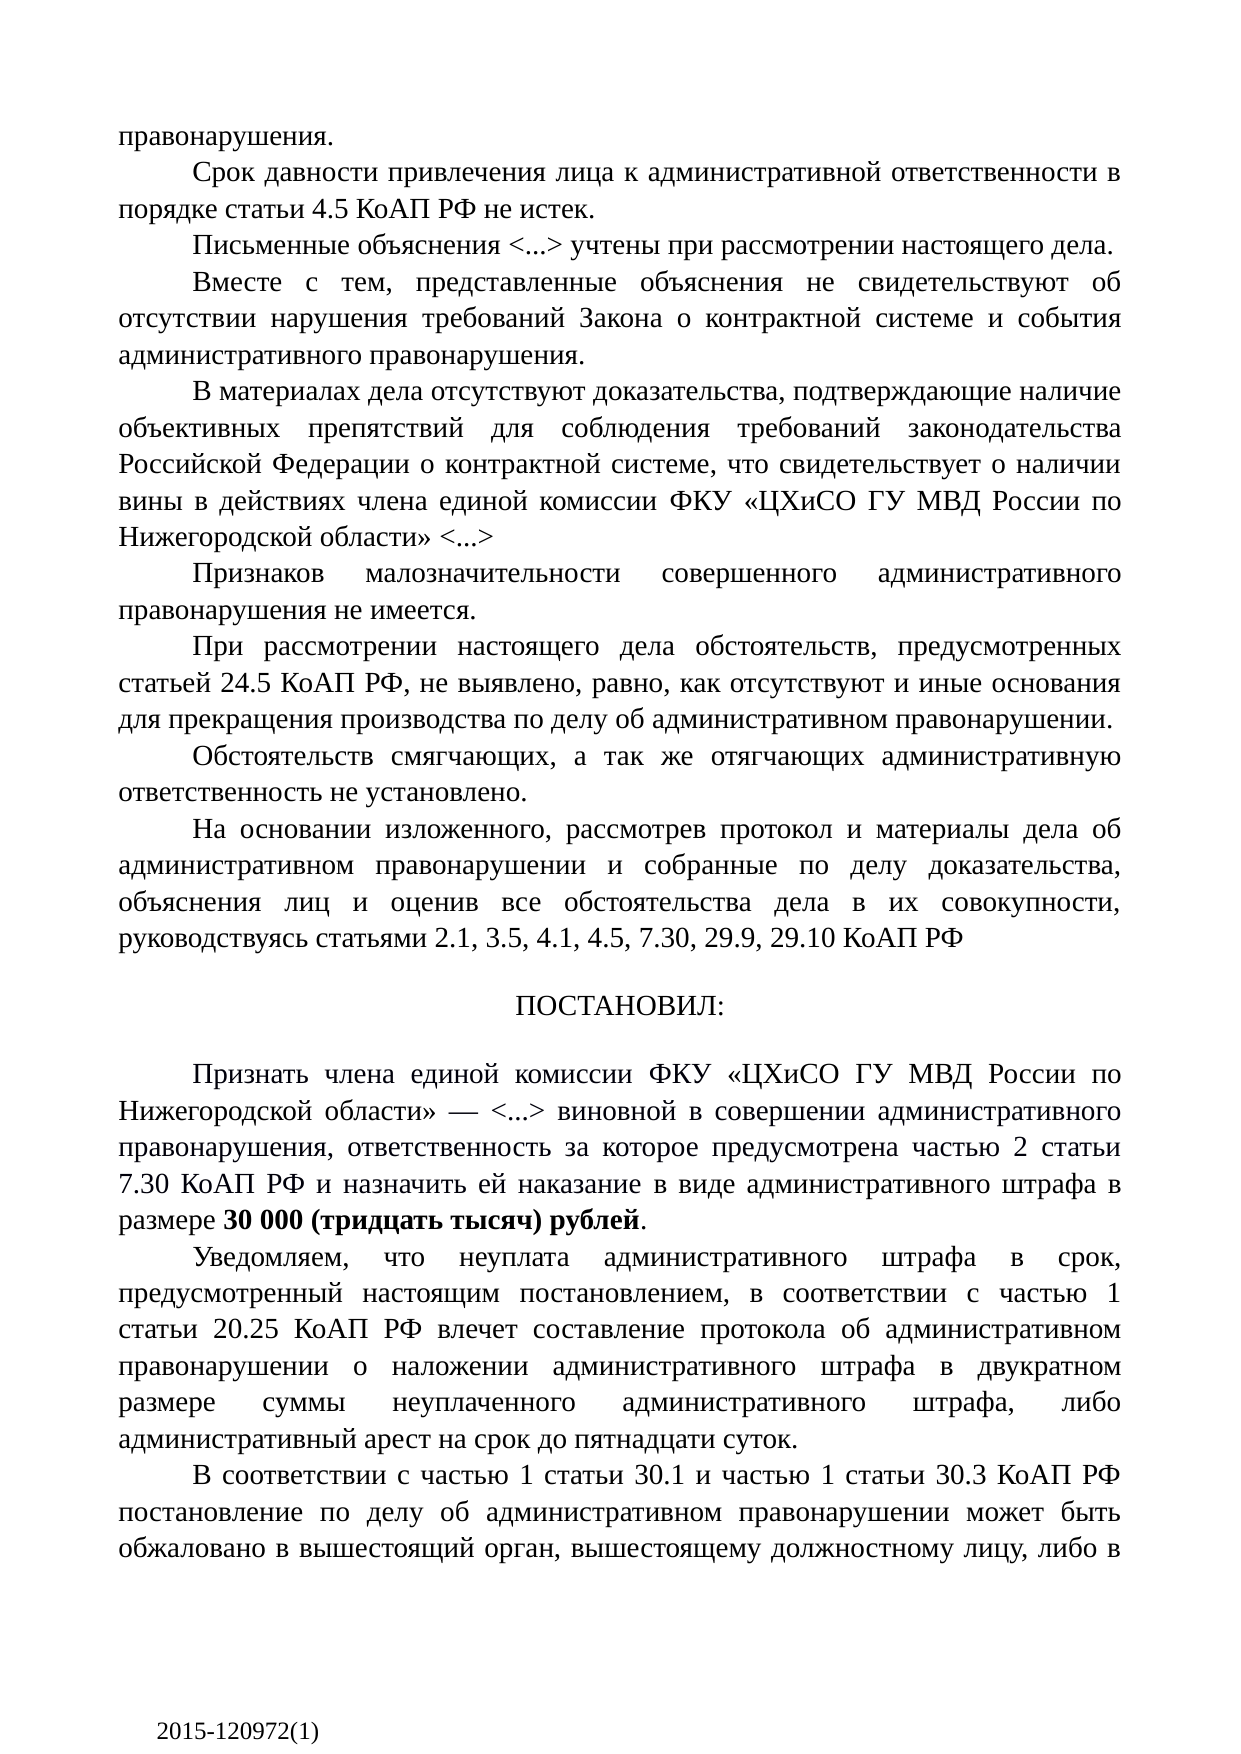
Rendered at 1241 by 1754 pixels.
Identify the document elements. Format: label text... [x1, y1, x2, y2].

text В материалах дела отсутствуют доказательства, подтверждающие наличие объективных препятствий для соблюдения требований законодательства Российской Федерации о контрактной системе, что свидетельствует о наличии вины в действиях члена единой комиссии ФКУ «ЦХиСО ГУ МВД России по Нижегородской области» <...> [118, 373, 1122, 553]
text ПОСТАНОВИЛ: [118, 988, 1122, 1022]
text При рассмотрении настоящего дела обстоятельств, предусмотренных статьей 24.5 КоАП РФ, не выявлено, равно, как отсутствуют и иные основания для прекращения производства по делу об административном правонарушении. [118, 628, 1122, 735]
text правонарушения. [118, 118, 1122, 152]
text Признать члена единой комиссии ФКУ «ЦХиСО ГУ МВД России по Нижегородской области» — <...> виновной в совершении административного правонарушения, ответственность за которое предусмотрена частью 2 статьи 7.30 КоАП РФ и назначить ей наказание в виде административного штрафа в размере 30 000 (тридцать тысяч) рублей. [118, 1056, 1122, 1236]
text Обстоятельств смягчающих, а так же отягчающих административную ответственность не установлено. [118, 738, 1122, 808]
text Вместе с тем, представленные объяснения не свидетельствуют об отсутствии нарушения требований Закона о контрактной системе и события административного правонарушения. [118, 264, 1122, 370]
text На основании изложенного, рассмотрев протокол и материалы дела об административном правонарушении и собранные по делу доказательства, объяснения лиц и оценив все обстоятельства дела в их совокупности, руководствуясь статьями 2.1, 3.5, 4.1, 4.5, 7.30, 29.9, 29.10 КоАП РФ [118, 811, 1122, 954]
text Уведомляем, что неуплата административного штрафа в срок, предусмотренный настоящим постановлением, в соответствии с частью 1 статьи 20.25 КоАП РФ влечет составление протокола об административном правонарушении о наложении административного штрафа в двукратном размере суммы неуплаченного административного штрафа, либо административный арест на срок до пятнадцати суток. [118, 1239, 1122, 1454]
text В соответствии с частью 1 статьи 30.1 и частью 1 статьи 30.3 КоАП РФ постановление по делу об административном правонарушении может быть обжаловано в вышестоящий орган, вышестоящему должностному лицу, либо в [118, 1457, 1122, 1564]
text Признаков малозначительности совершенного административного правонарушения не имеется. [118, 556, 1122, 626]
text Срок давности привлечения лица к административной ответственности в порядке статьи 4.5 КоАП РФ не истек. [118, 154, 1122, 224]
text Письменные объяснения <...> учтены при рассмотрении настоящего дела. [118, 227, 1122, 261]
